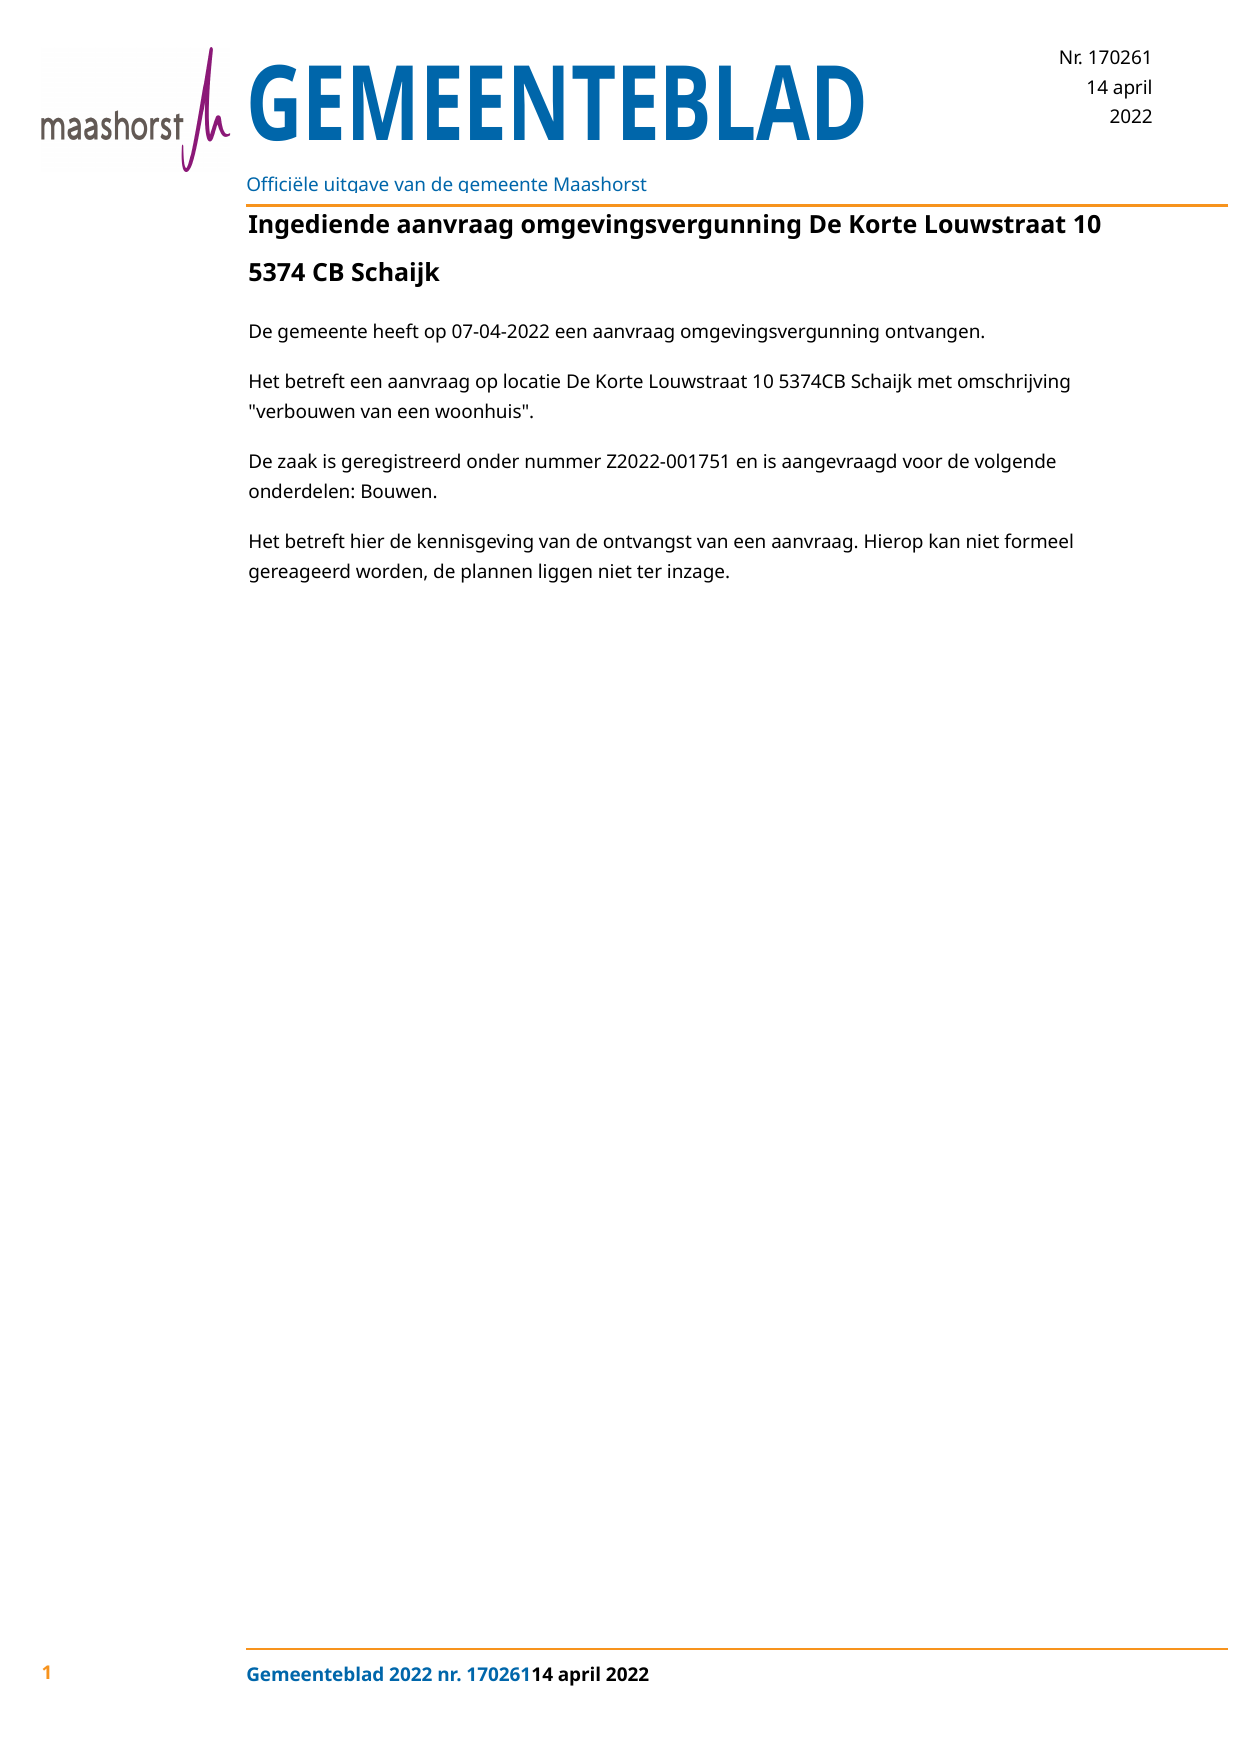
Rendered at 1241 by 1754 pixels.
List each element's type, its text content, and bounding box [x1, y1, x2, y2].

text Het betreft hier de kennisgeving van de ontvangst van een aanvraag. Hierop kan niet formeel gereageerd worden, de plannen liggen niet ter inzage. [248, 528, 1152, 584]
text De zaak is geregistreerd onder nummer Z2022-001751 en is aangevraagd voor de volgende onderdelen: Bouwen. [248, 448, 1152, 504]
picture [41, 47, 231, 172]
text Het betreft een aanvraag op locatie De Korte Louwstraat 10 5374CB Schaijk met omschrijving "verbouwen van een woonhuis". [248, 368, 1152, 424]
text Ingediende aanvraag omgevingsvergunning De Korte Louwstraat 10 5374 CB Schaijk [248, 207, 1152, 288]
text De gemeente heeft op 07-04-2022 een aanvraag omgevingsvergunning ontvangen. [248, 318, 1152, 344]
